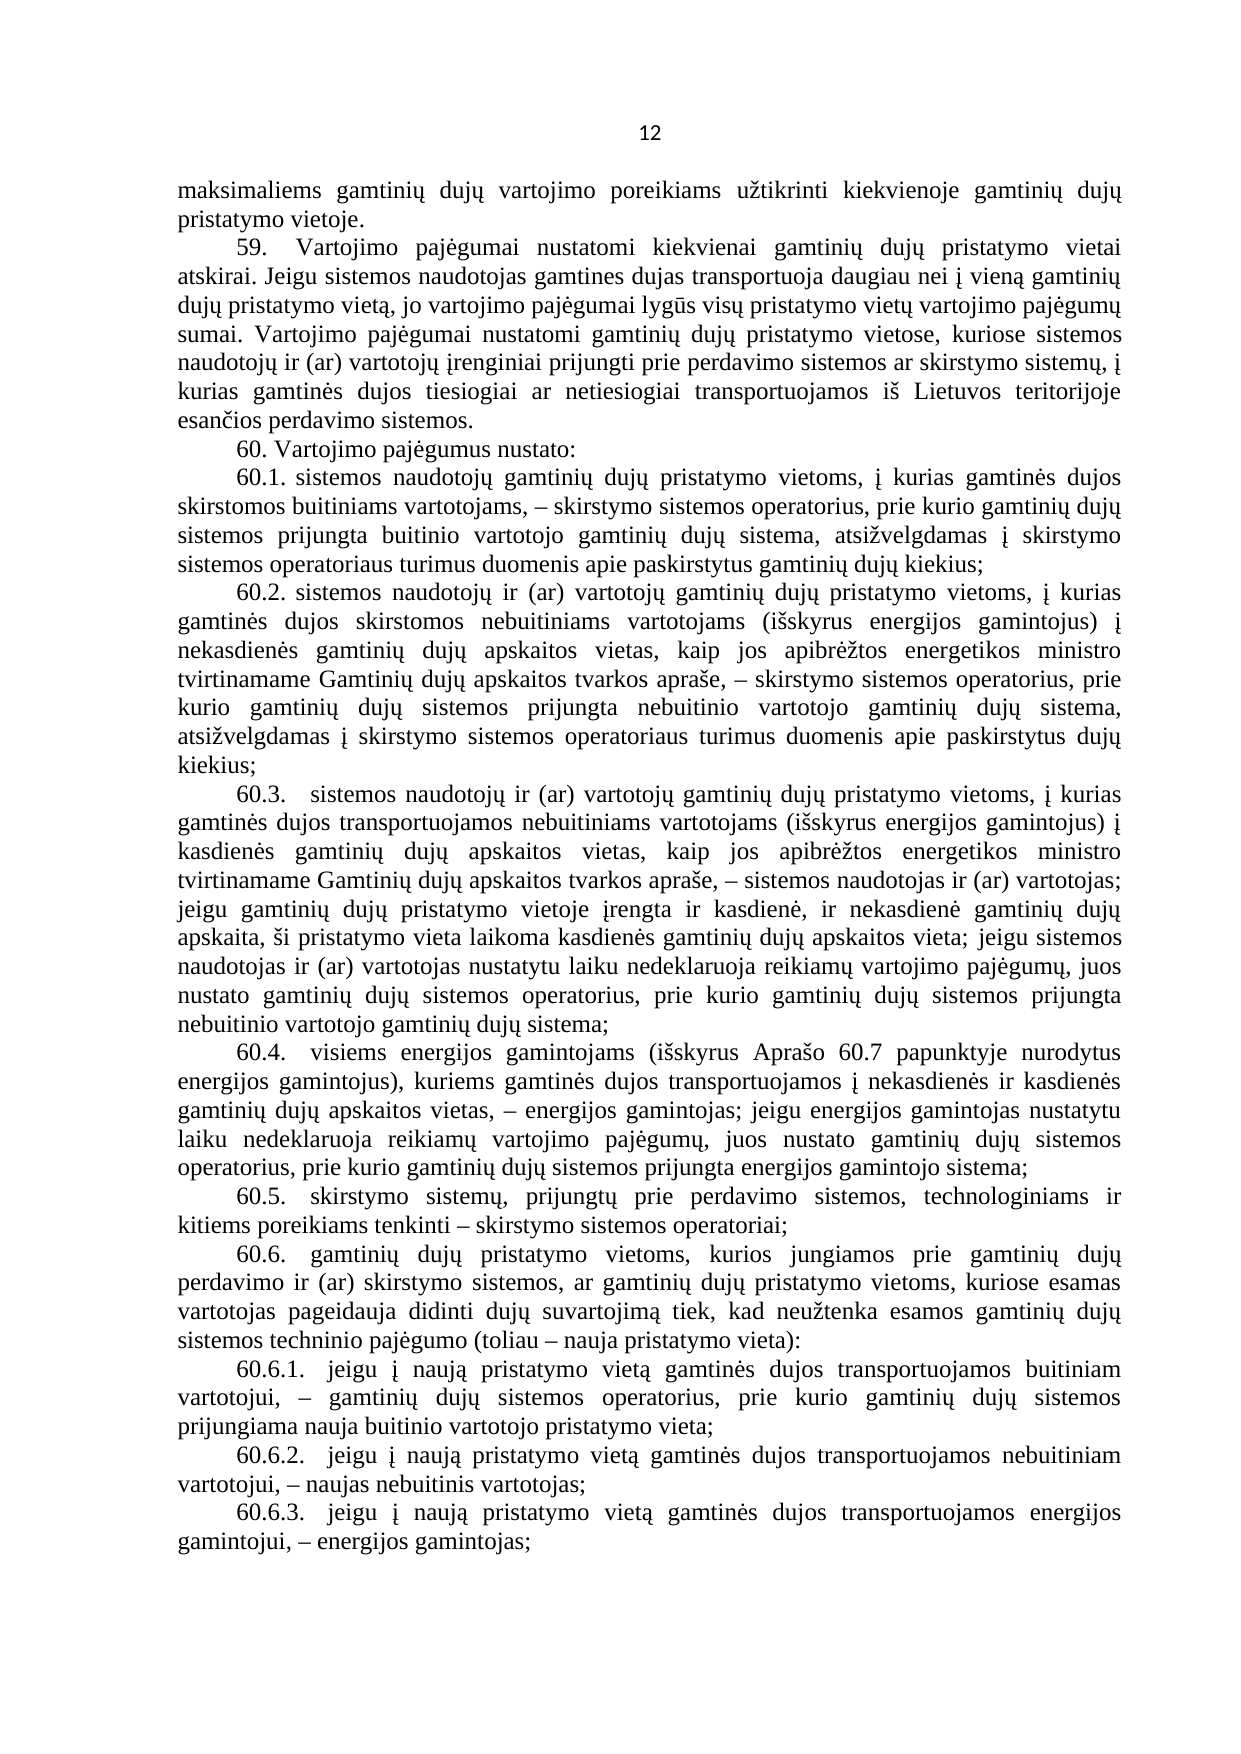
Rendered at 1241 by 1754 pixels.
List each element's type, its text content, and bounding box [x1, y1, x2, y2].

text 60.6.2. jeigu į naują pristatymo vietą gamtinės dujos transportuojamos nebuitiniam vartotojui, – naujas nebuitinis vartotojas; [177, 1440, 1122, 1497]
text 60.5. skirstymo sistemų, prijungtų prie perdavimo sistemos, technologiniams ir kitiems poreikiams tenkinti – skirstymo sistemos operatoriai; [177, 1181, 1122, 1239]
text 60.6. gamtinių dujų pristatymo vietoms, kurios jungiamos prie gamtinių dujų perdavimo ir (ar) skirstymo sistemos, ar gamtinių dujų pristatymo vietoms, kuriose esamas vartotojas pageidauja didinti dujų suvartojimą tiek, kad neužtenka esamos gamtinių dujų sistemos techninio pajėgumo (toliau – nauja pristatymo vieta): [177, 1239, 1122, 1354]
text 60.6.1. jeigu į naują pristatymo vietą gamtinės dujos transportuojamos buitiniam vartotojui, – gamtinių dujų sistemos operatorius, prie kurio gamtinių dujų sistemos prijungiama nauja buitinio vartotojo pristatymo vieta; [177, 1354, 1122, 1440]
text 60.2. sistemos naudotojų ir (ar) vartotojų gamtinių dujų pristatymo vietoms, į kurias gamtinės dujos skirstomos nebuitiniams vartotojams (išskyrus energijos gamintojus) į nekasdienės gamtinių dujų apskaitos vietas, kaip jos apibrėžtos energetikos ministro tvirtinamame Gamtinių dujų apskaitos tvarkos apraše, – skirstymo sistemos operatorius, prie kurio gamtinių dujų sistemos prijungta nebuitinio vartotojo gamtinių dujų sistema, atsižvelgdamas į skirstymo sistemos operatoriaus turimus duomenis apie paskirstytus dujų kiekius; [177, 577, 1122, 779]
text 60.1. sistemos naudotojų gamtinių dujų pristatymo vietoms, į kurias gamtinės dujos skirstomos buitiniams vartotojams, – skirstymo sistemos operatorius, prie kurio gamtinių dujų sistemos prijungta buitinio vartotojo gamtinių dujų sistema, atsižvelgdamas į skirstymo sistemos operatoriaus turimus duomenis apie paskirstytus gamtinių dujų kiekius; [177, 462, 1122, 577]
text maksimaliems gamtinių dujų vartojimo poreikiams užtikrinti kiekvienoje gamtinių dujų pristatymo vietoje. [177, 175, 1122, 232]
text 59. Vartojimo pajėgumai nustatomi kiekvienai gamtinių dujų pristatymo vietai atskirai. Jeigu sistemos naudotojas gamtines dujas transportuoja daugiau nei į vieną gamtinių dujų pristatymo vietą, jo vartojimo pajėgumai lygūs visų pristatymo vietų vartojimo pajėgumų sumai. Vartojimo pajėgumai nustatomi gamtinių dujų pristatymo vietose, kuriose sistemos naudotojų ir (ar) vartotojų įrenginiai prijungti prie perdavimo sistemos ar skirstymo sistemų, į kurias gamtinės dujos tiesiogiai ar netiesiogiai transportuojamos iš Lietuvos teritorijoje esančios perdavimo sistemos. [177, 232, 1122, 434]
text 60. Vartojimo pajėgumus nustato: [177, 434, 1122, 462]
text 60.6.3. jeigu į naują pristatymo vietą gamtinės dujos transportuojamos energijos gamintojui, – energijos gamintojas; [177, 1497, 1122, 1555]
text 60.3. sistemos naudotojų ir (ar) vartotojų gamtinių dujų pristatymo vietoms, į kurias gamtinės dujos transportuojamos nebuitiniams vartotojams (išskyrus energijos gamintojus) į kasdienės gamtinių dujų apskaitos vietas, kaip jos apibrėžtos energetikos ministro tvirtinamame Gamtinių dujų apskaitos tvarkos apraše, – sistemos naudotojas ir (ar) vartotojas; jeigu gamtinių dujų pristatymo vietoje įrengta ir kasdienė, ir nekasdienė gamtinių dujų apskaita, ši pristatymo vieta laikoma kasdienės gamtinių dujų apskaitos vieta; jeigu sistemos naudotojas ir (ar) vartotojas nustatytu laiku nedeklaruoja reikiamų vartojimo pajėgumų, juos nustato gamtinių dujų sistemos operatorius, prie kurio gamtinių dujų sistemos prijungta nebuitinio vartotojo gamtinių dujų sistema; [177, 779, 1122, 1037]
text 60.4. visiems energijos gamintojams (išskyrus Aprašo 60.7 papunktyje nurodytus energijos gamintojus), kuriems gamtinės dujos transportuojamos į nekasdienės ir kasdienės gamtinių dujų apskaitos vietas, – energijos gamintojas; jeigu energijos gamintojas nustatytu laiku nedeklaruoja reikiamų vartojimo pajėgumų, juos nustato gamtinių dujų sistemos operatorius, prie kurio gamtinių dujų sistemos prijungta energijos gamintojo sistema; [177, 1037, 1122, 1181]
